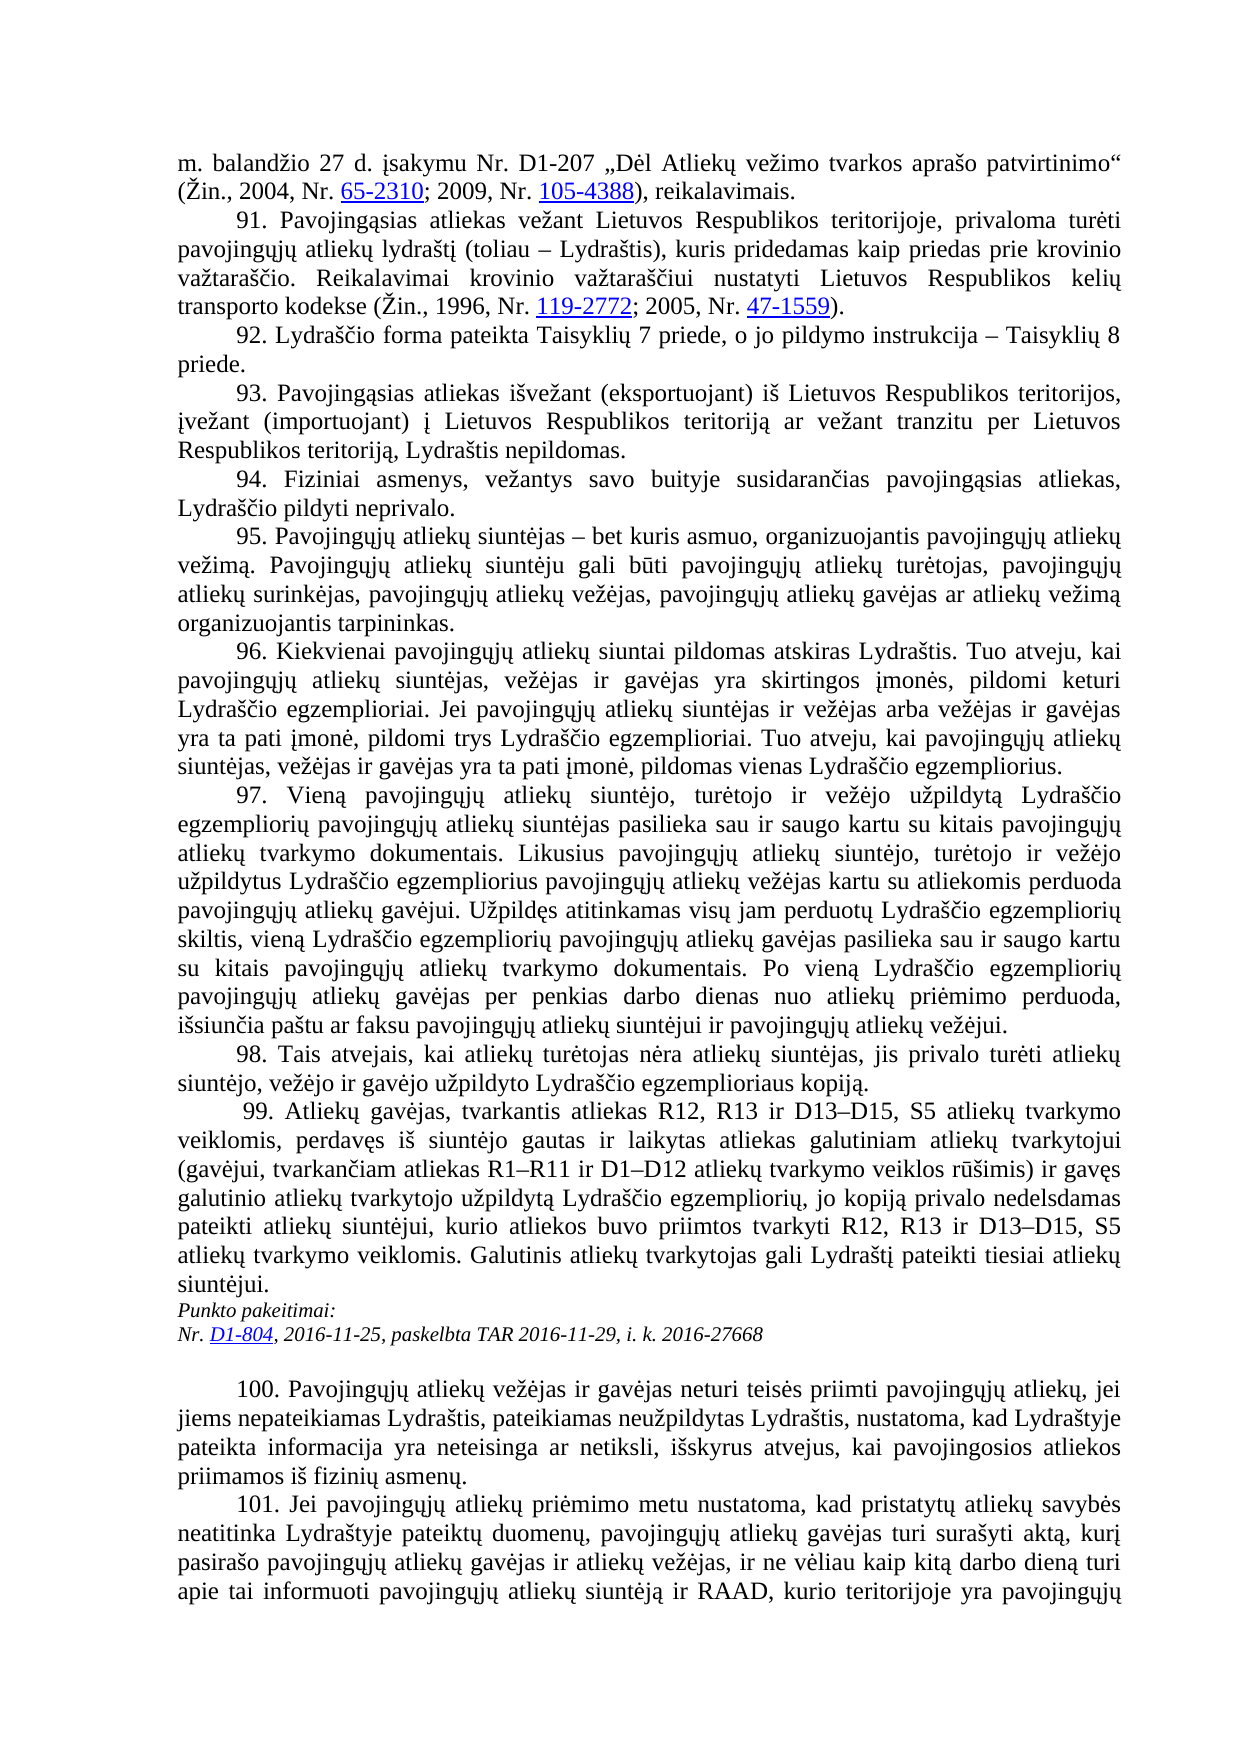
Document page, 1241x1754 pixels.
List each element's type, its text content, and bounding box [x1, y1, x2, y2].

text 97. Vieną pavojingųjų atliekų siuntėjo, turėtojo ir vežėjo užpildytą Lydraščio egzempliorių pavojingųjų atliekų siuntėjas pasilieka sau ir saugo kartu su kitais pavojingųjų atliekų tvarkymo dokumentais. Likusius pavojingųjų atliekų siuntėjo, turėtojo ir vežėjo užpildytus Lydraščio egzempliorius pavojingųjų atliekų vežėjas kartu su atliekomis perduoda pavojingųjų atliekų gavėjui. Užpildęs atitinkamas visų jam perduotų Lydraščio egzempliorių skiltis, vieną Lydraščio egzempliorių pavojingųjų atliekų gavėjas pasilieka sau ir saugo kartu su kitais pavojingųjų atliekų tvarkymo dokumentais. Po vieną Lydraščio egzempliorių pavojingųjų atliekų gavėjas per penkias darbo dienas nuo atliekų priėmimo perduoda, išsiunčia paštu ar faksu pavojingųjų atliekų siuntėjui ir pavojingųjų atliekų vežėjui. [177, 780, 1122, 1039]
text m. balandžio 27 d. įsakymu Nr. D1-207 „Dėl Atliekų vežimo tvarkos aprašo patvirtinimo“ (Žin., 2004, Nr. 65-2310; 2009, Nr. 105-4388), reikalavimais. [177, 148, 1122, 205]
text 95. Pavojingųjų atliekų siuntėjas – bet kuris asmuo, organizuojantis pavojingųjų atliekų vežimą. Pavojingųjų atliekų siuntėju gali būti pavojingųjų atliekų turėtojas, pavojingųjų atliekų surinkėjas, pavojingųjų atliekų vežėjas, pavojingųjų atliekų gavėjas ar atliekų vežimą organizuojantis tarpininkas. [177, 521, 1122, 636]
text 100. Pavojingųjų atliekų vežėjas ir gavėjas neturi teisės priimti pavojingųjų atliekų, jei jiems nepateikiamas Lydraštis, pateikiamas neužpildytas Lydraštis, nustatoma, kad Lydraštyje pateikta informacija yra neteisinga ar netiksli, išskyrus atvejus, kai pavojingosios atliekos priimamos iš fizinių asmenų. [177, 1374, 1122, 1489]
text Punkto pakeitimai: [177, 1298, 1122, 1322]
text Nr. D1-804, 2016-11-25, paskelbta TAR 2016-11-29, i. k. 2016-27668 [177, 1322, 1122, 1346]
text 92. Lydraščio forma pateikta Taisyklių 7 priede, o jo pildymo instrukcija – Taisyklių 8 priede. [177, 320, 1122, 378]
text 94. Fiziniai asmenys, vežantys savo buityje susidarančias pavojingąsias atliekas, Lydraščio pildyti neprivalo. [177, 464, 1122, 521]
text 101. Jei pavojingųjų atliekų priėmimo metu nustatoma, kad pristatytų atliekų savybės neatitinka Lydraštyje pateiktų duomenų, pavojingųjų atliekų gavėjas turi surašyti aktą, kurį pasirašo pavojingųjų atliekų gavėjas ir atliekų vežėjas, ir ne vėliau kaip kitą darbo dieną turi apie tai informuoti pavojingųjų atliekų siuntėją ir RAAD, kurio teritorijoje yra pavojingųjų [177, 1489, 1122, 1604]
text 99. Atliekų gavėjas, tvarkantis atliekas R12, R13 ir D13–D15, S5 atliekų tvarkymo veiklomis, perdavęs iš siuntėjo gautas ir laikytas atliekas galutiniam atliekų tvarkytojui (gavėjui, tvarkančiam atliekas R1–R11 ir D1–D12 atliekų tvarkymo veiklos rūšimis) ir gavęs galutinio atliekų tvarkytojo užpildytą Lydraščio egzempliorių, jo kopiją privalo nedelsdamas pateikti atliekų siuntėjui, kurio atliekos buvo priimtos tvarkyti R12, R13 ir D13–D15, S5 atliekų tvarkymo veiklomis. Galutinis atliekų tvarkytojas gali Lydraštį pateikti tiesiai atliekų siuntėjui. [177, 1096, 1122, 1298]
text 91. Pavojingąsias atliekas vežant Lietuvos Respublikos teritorijoje, privaloma turėti pavojingųjų atliekų lydraštį (toliau – Lydraštis), kuris pridedamas kaip priedas prie krovinio važtaraščio. Reikalavimai krovinio važtaraščiui nustatyti Lietuvos Respublikos kelių transporto kodekse (Žin., 1996, Nr. 119-2772; 2005, Nr. 47-1559). [177, 205, 1122, 320]
text 96. Kiekvienai pavojingųjų atliekų siuntai pildomas atskiras Lydraštis. Tuo atveju, kai pavojingųjų atliekų siuntėjas, vežėjas ir gavėjas yra skirtingos įmonės, pildomi keturi Lydraščio egzemplioriai. Jei pavojingųjų atliekų siuntėjas ir vežėjas arba vežėjas ir gavėjas yra ta pati įmonė, pildomi trys Lydraščio egzemplioriai. Tuo atveju, kai pavojingųjų atliekų siuntėjas, vežėjas ir gavėjas yra ta pati įmonė, pildomas vienas Lydraščio egzempliorius. [177, 636, 1122, 780]
text 98. Tais atvejais, kai atliekų turėtojas nėra atliekų siuntėjas, jis privalo turėti atliekų siuntėjo, vežėjo ir gavėjo užpildyto Lydraščio egzemplioriaus kopiją. [177, 1039, 1122, 1096]
text 93. Pavojingąsias atliekas išvežant (eksportuojant) iš Lietuvos Respublikos teritorijos, įvežant (importuojant) į Lietuvos Respublikos teritoriją ar vežant tranzitu per Lietuvos Respublikos teritoriją, Lydraštis nepildomas. [177, 378, 1122, 464]
